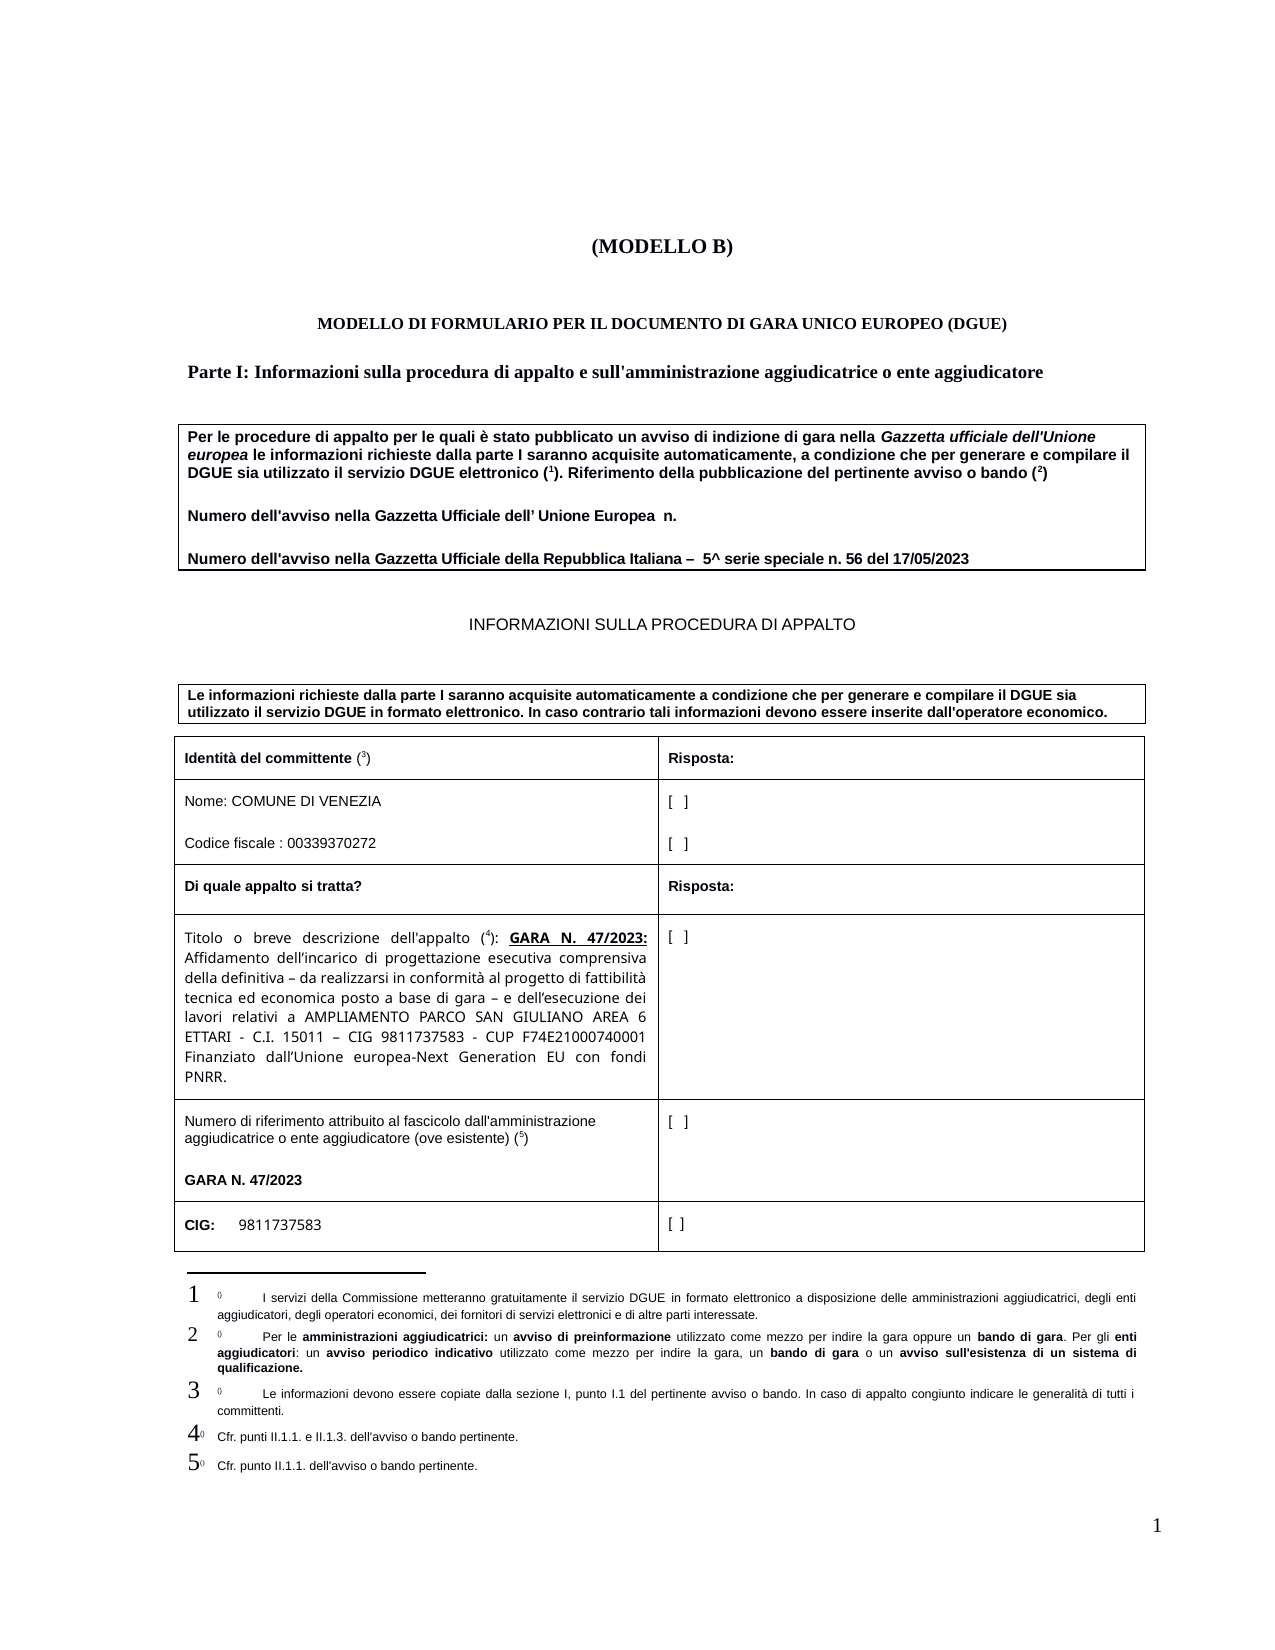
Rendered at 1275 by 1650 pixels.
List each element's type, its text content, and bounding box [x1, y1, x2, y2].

table_cell Nome: COMUNE DI VENEZIA Codice fiscale : 00339370272 [175, 780, 658, 864]
text Per le procedure di appalto per le quali è stato pubblicato un avviso di indizione di gara nella Gazzetta ufficiale dell'Unione europea le informazioni richieste dalla parte I saranno acquisite automaticamente, a condizione che per generare e compilare il DGUE sia utilizzato il servizio DGUE elettronico (). Riferimento della pubblicazione del pertinente avviso o bando () [179, 425, 1145, 481]
table_cell Titolo o breve descrizione dell'appalto (): GARA N. 47/2023: Affidamento dell’incarico di progettazione esecutiva comprensiva della definitiva – da realizzarsi in conformità al progetto di fattibilità tecnica ed economica posto a base di gara – e dell’esecuzione dei lavori relativi a AMPLIAMENTO PARCO SAN GIULIANO AREA 6 ETTARI - C.I. 15011 – CIG 9811737583 - CUP F74E21000740001 Finanziato dall’Unione europea-Next Generation EU con fondi PNRR. [175, 915, 658, 1099]
title Informazioni sulla procedura di appalto [187, 615, 1137, 634]
text Numero dell'avviso nella Gazzetta Ufficiale dell’ Unione Europea n. [179, 503, 1145, 524]
table_header Identità del committente () [175, 737, 658, 779]
text () I servizi della Commissione metteranno gratuitamente il servizio DGUE in formato elettronico a disposizione delle amministrazioni aggiudicatrici, degli enti aggiudicatori, degli operatori economici, dei fornitori di servizi elettronici e di altre parti interessate. [187, 1279, 1137, 1322]
table_cell Di quale appalto si tratta? [175, 865, 658, 914]
table_cell [ ] [659, 1100, 1144, 1201]
subtitle (MODELLO B) [187, 234, 1137, 258]
table_cell [ ] [659, 1202, 1144, 1251]
text Numero dell'avviso nella Gazzetta Ufficiale della Repubblica Italiana – 5^ serie speciale n. 56 del 17/05/2023 [179, 546, 1145, 569]
text Modello di formulario per il documento di gara unico europeo (DGUE) [187, 313, 1137, 333]
table_cell Numero di riferimento attribuito al fascicolo dall'amministrazione aggiudicatrice o ente aggiudicatore (ove esistente) () GARA N. 47/2023 [175, 1100, 658, 1201]
table_cell Risposta: [659, 865, 1144, 914]
table_cell [ ] [ ] [659, 780, 1144, 864]
table_cell CIG: 9811737583 [175, 1202, 658, 1251]
text () Per le amministrazioni aggiudicatrici: un avviso di preinformazione utilizzato come mezzo per indire la gara oppure un bando di gara. Per gli enti aggiudicatori: un avviso periodico indicativo utilizzato come mezzo per indire la gara, un bando di gara o un avviso sull'esistenza di un sistema di qualificazione. [187, 1322, 1137, 1375]
text Le informazioni richieste dalla parte I saranno acquisite automaticamente a condizione che per generare e compilare il DGUE sia utilizzato il servizio DGUE in formato elettronico. In caso contrario tali informazioni devono essere inserite dall'operatore economico. [179, 685, 1145, 723]
table_header Risposta: [659, 737, 1144, 779]
title Parte I: Informazioni sulla procedura di appalto e sull'amministrazione aggiudicatrice o ente aggiudicatore [187, 361, 1137, 383]
table_cell [ ] [659, 915, 1144, 1099]
